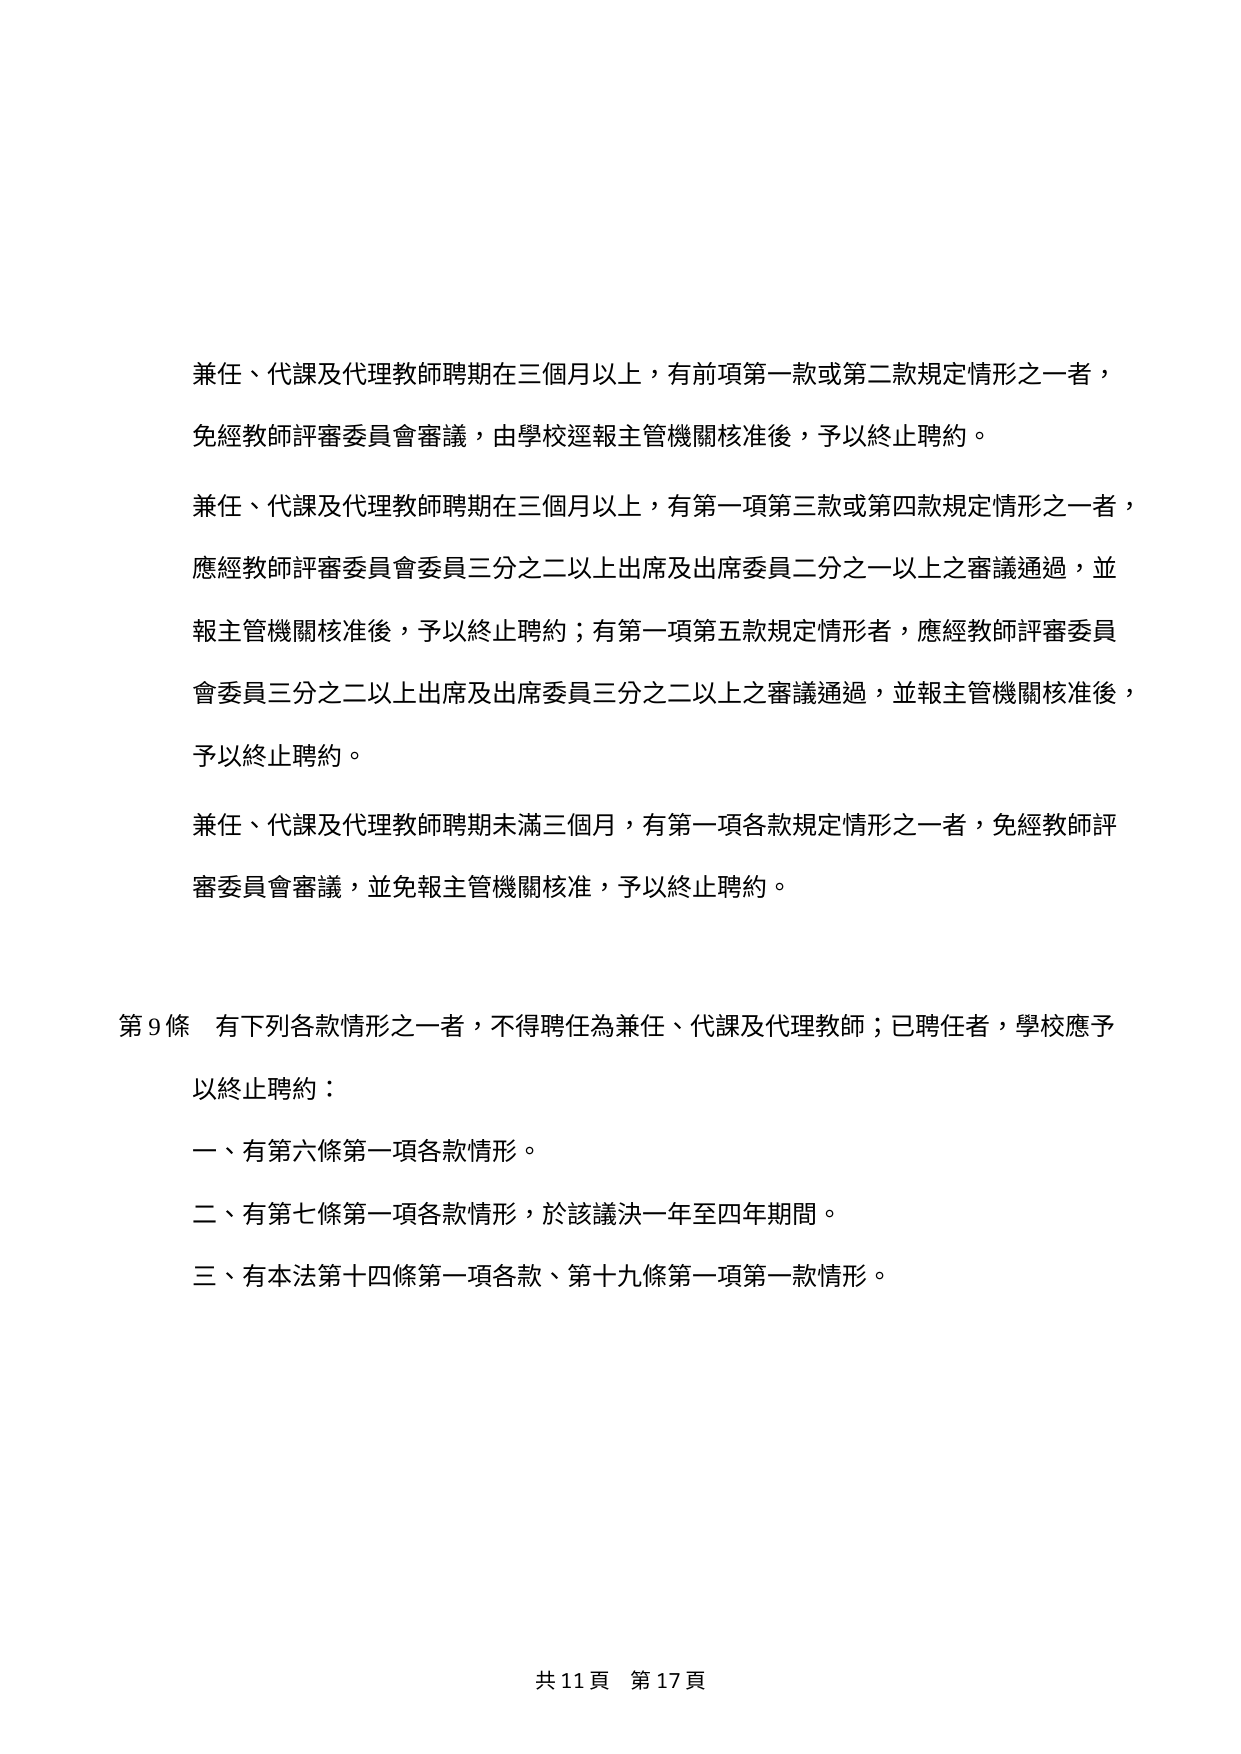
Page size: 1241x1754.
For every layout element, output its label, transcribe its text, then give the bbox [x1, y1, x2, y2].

text 第9條 有下列各款情形之一者，不得聘任為兼任、代課及代理教師；已聘任者，學校應予以終止聘約： [118, 983, 1122, 1108]
text 兼任、代課及代理教師聘期在三個月以上，有第一項第三款或第四款規定情形之一者，應經教師評審委員會委員三分之二以上出席及出席委員二分之一以上之審議通過，並報主管機關核准後，予以終止聘約；有第一項第五款規定情形者，應經教師評審委員會委員三分之二以上出席及出席委員三分之二以上之審議通過，並報主管機關核准後，予以終止聘約。 [192, 462, 1122, 775]
text 一、有第六條第一項各款情形。 [192, 1108, 1122, 1171]
text 三、有本法第十四條第一項各款、第十九條第一項第一款情形。 [192, 1233, 1122, 1296]
text 二、有第七條第一項各款情形，於該議決一年至四年期間。 [192, 1171, 1122, 1233]
text 兼任、代課及代理教師聘期在三個月以上，有前項第一款或第二款規定情形之一者，免經教師評審委員會審議，由學校逕報主管機關核准後，予以終止聘約。 [192, 331, 1122, 456]
text 兼任、代課及代理教師聘期未滿三個月，有第一項各款規定情形之一者，免經教師評審委員會審議，並免報主管機關核准，予以終止聘約。 [192, 782, 1122, 907]
